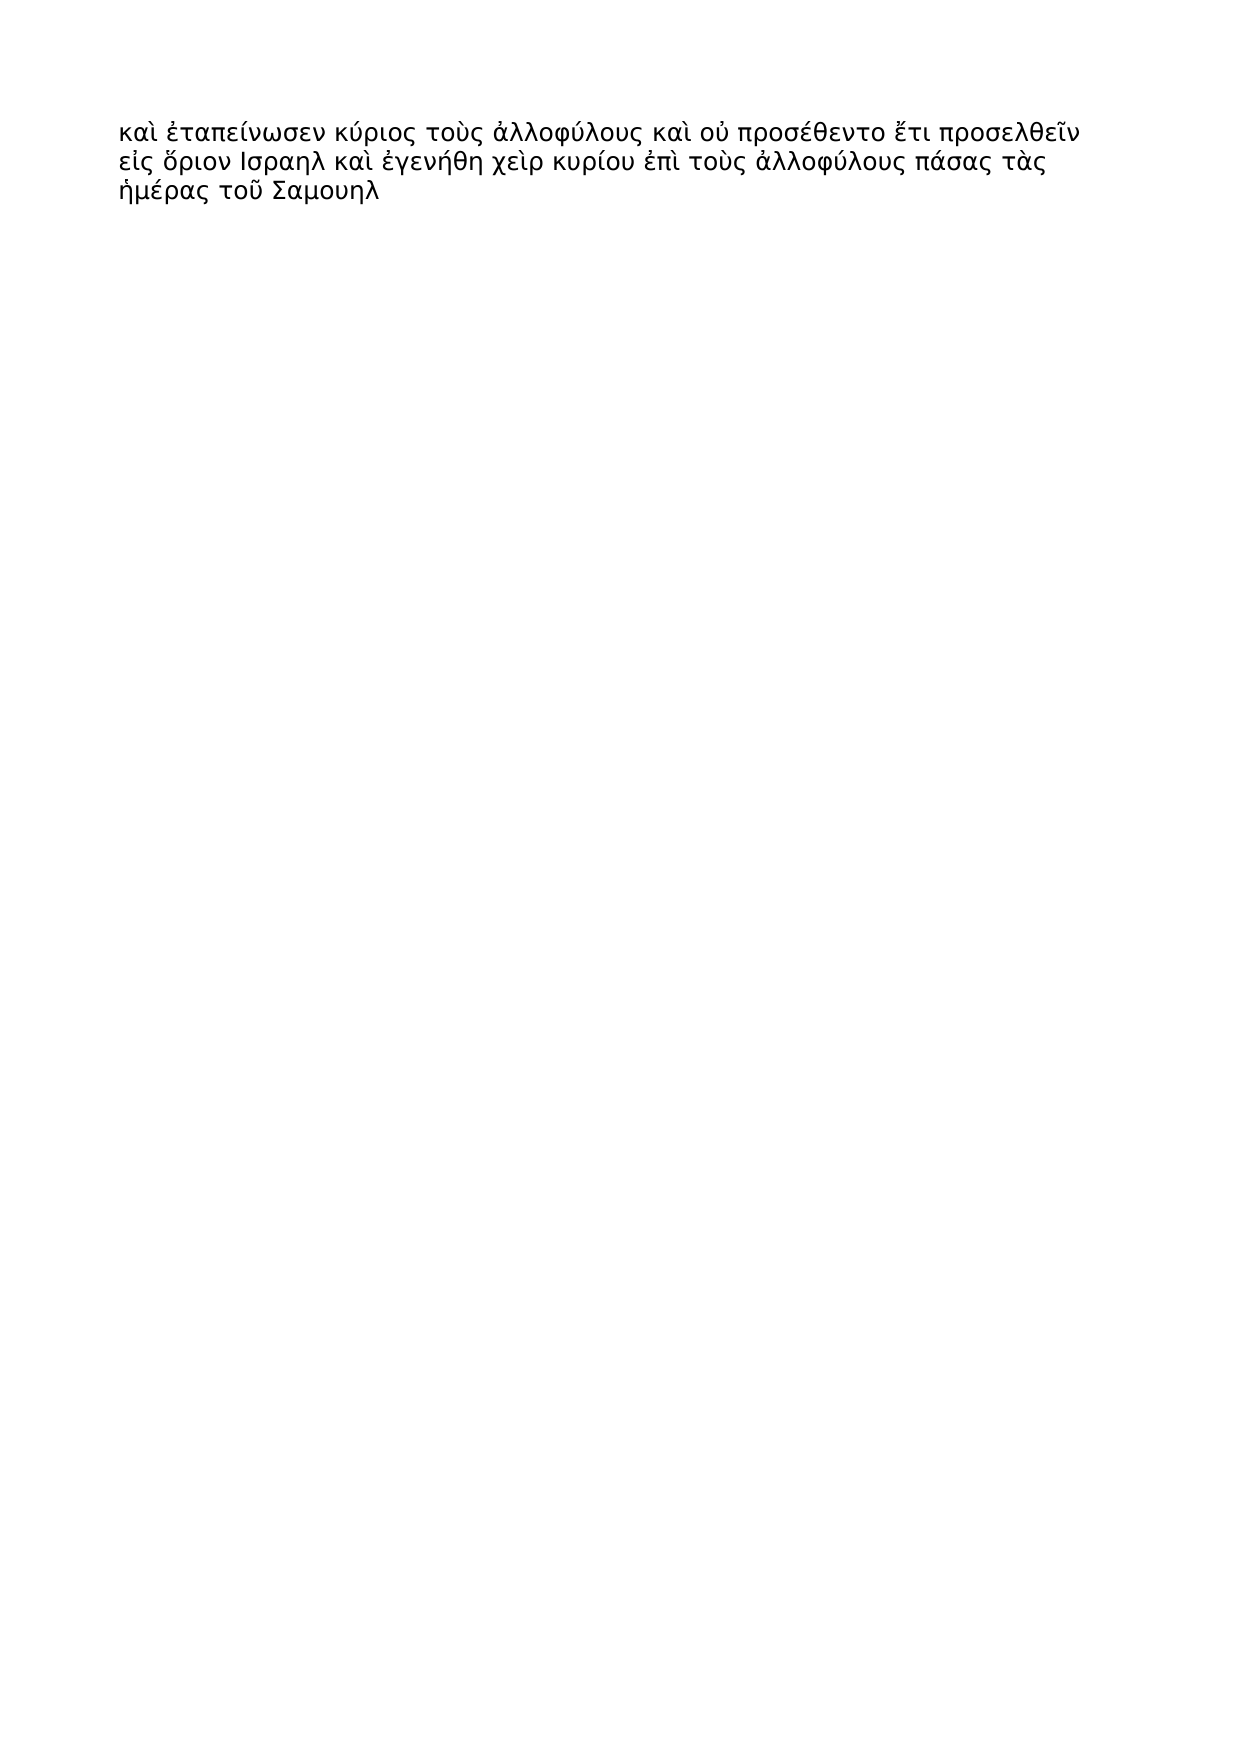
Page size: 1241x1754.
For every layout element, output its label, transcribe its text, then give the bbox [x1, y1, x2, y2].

text καὶ ἐταπείνωσεν κύριος τοὺς ἀλλοφύλους καὶ οὐ προσέθεντο ἔτι προσελθεῖν εἰς ὅριον Ισραηλ καὶ ἐγενήθη χεὶρ κυρίου ἐπὶ τοὺς ἀλλοφύλους πάσας τὰς ἡμέρας τοῦ Σαμουηλ [118, 118, 1122, 206]
